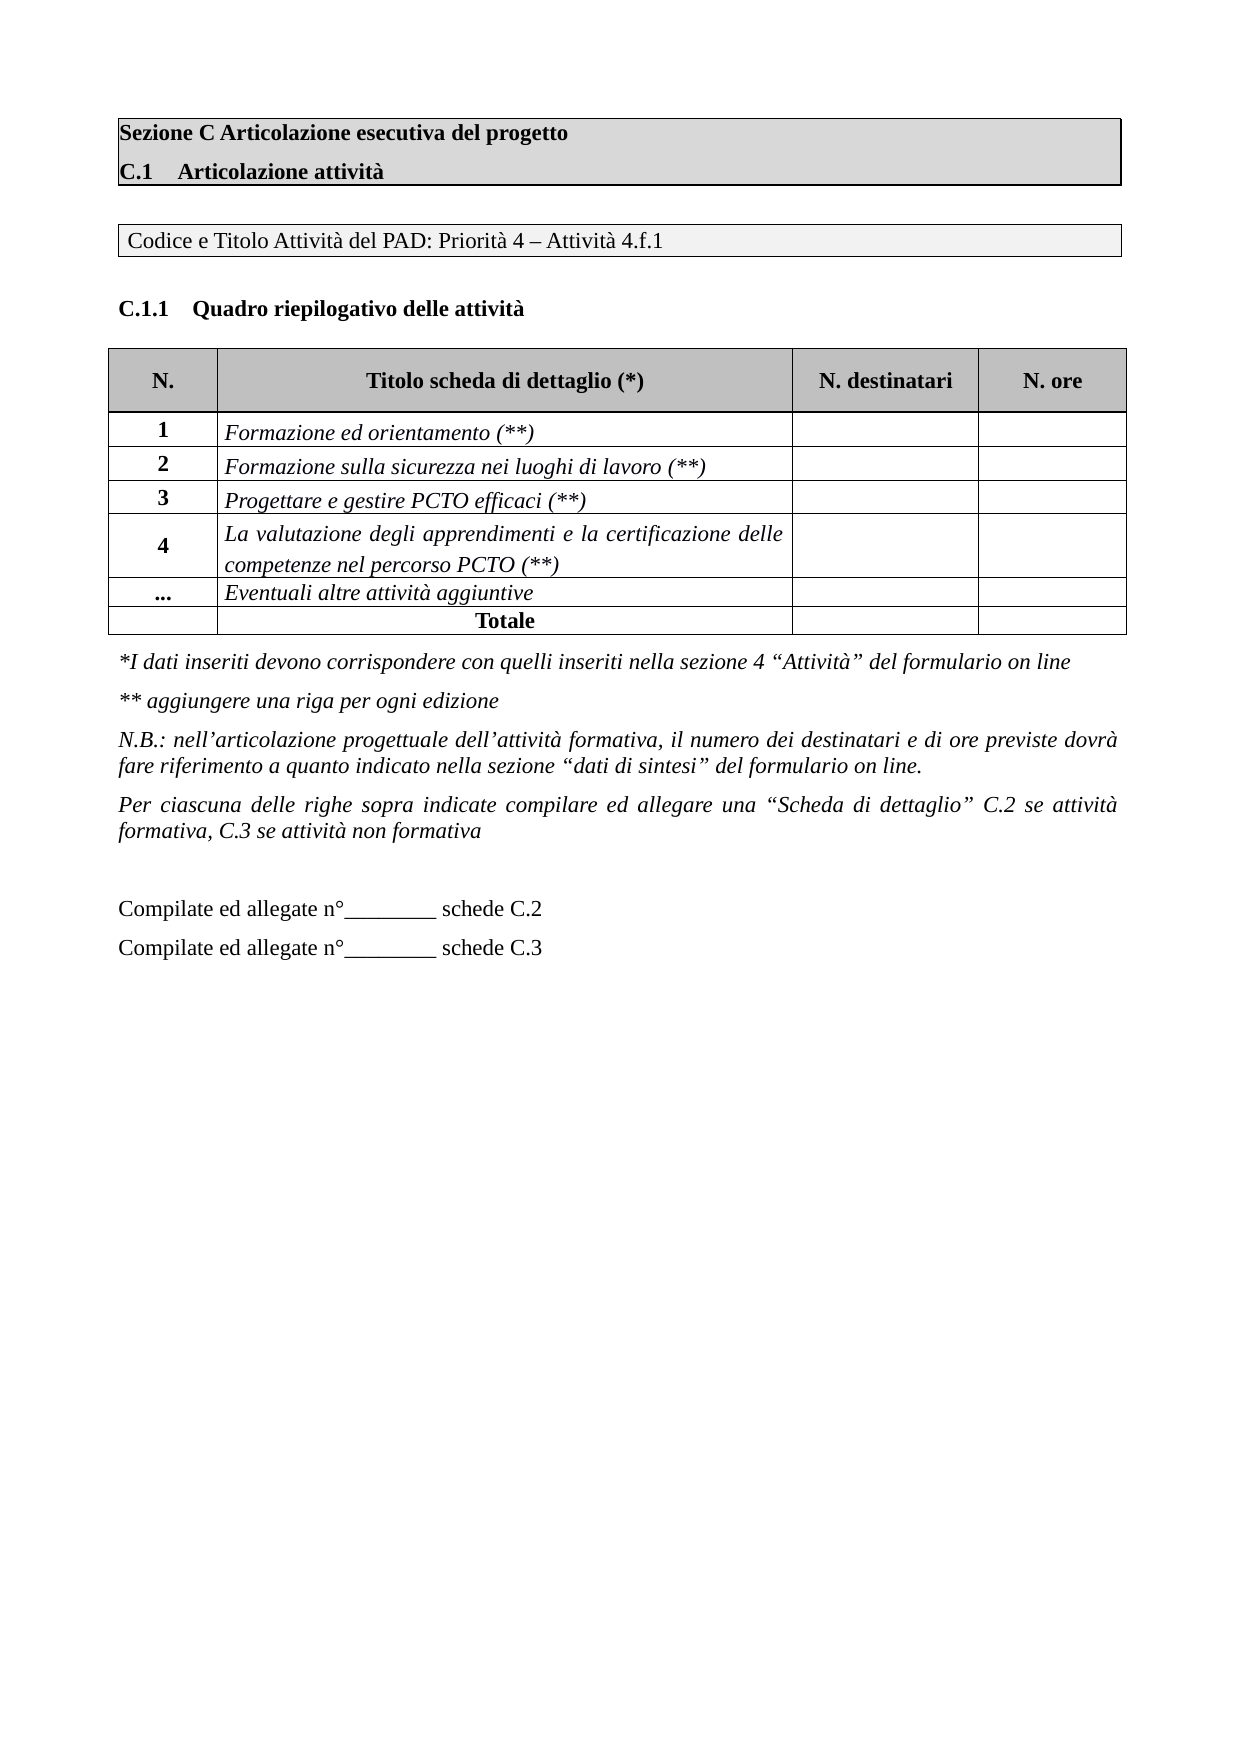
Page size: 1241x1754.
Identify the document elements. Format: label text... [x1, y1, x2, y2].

table_cell [793, 607, 978, 634]
table_cell [979, 447, 1126, 479]
subtitle C.1.1 Quadro riepilogativo delle attività [118, 295, 1122, 322]
table_header N. ore [979, 349, 1126, 411]
text ** aggiungere una riga per ogni edizione [118, 687, 1122, 713]
table_cell [979, 481, 1126, 513]
subtitle Compilate ed allegate n°________ schede C.3 [118, 934, 1122, 960]
table_cell ... [109, 578, 217, 606]
table_cell [979, 413, 1126, 446]
table_cell [793, 481, 978, 513]
subtitle C.1 Articolazione attività [119, 157, 1120, 184]
text N.B.: nell’articolazione progettuale dell’attività formativa, il numero dei destinatari e di ore previste dovrà fare riferimento a quanto indicato nella sezione “dati di sintesi” del formulario on line. [118, 726, 1122, 778]
table_cell [793, 413, 978, 446]
subtitle Compilate ed allegate n°________ schede C.2 [118, 895, 1122, 921]
text Per ciascuna delle righe sopra indicate compilare ed allegare una “Scheda di dettaglio” C.2 se attività formativa, C.3 se attività non formativa [118, 791, 1122, 843]
table_cell [793, 514, 978, 577]
table_cell [979, 607, 1126, 634]
text Codice e Titolo Attività del PAD: Priorità 4 – Attività 4.f.1 [119, 225, 1121, 256]
table_cell [109, 607, 217, 634]
table_cell [979, 578, 1126, 606]
table_cell Progettare e gestire PCTO efficaci (**) [218, 481, 792, 513]
table_cell [793, 447, 978, 479]
table_cell Formazione ed orientamento (**) [218, 413, 792, 446]
table_cell [979, 514, 1126, 577]
table_cell Totale [218, 607, 792, 634]
table_header N. [109, 349, 217, 411]
table_cell Formazione sulla sicurezza nei luoghi di lavoro (**) [218, 447, 792, 479]
table_cell Eventuali altre attività aggiuntive [218, 578, 792, 606]
table_cell 3 [109, 481, 217, 513]
table_cell La valutazione degli apprendimenti e la certificazione delle competenze nel percorso PCTO (**) [218, 514, 792, 577]
table_cell [793, 578, 978, 606]
text *I dati inseriti devono corrispondere con quelli inseriti nella sezione 4 “Attività” del formulario on line [118, 648, 1122, 674]
table_cell 4 [109, 514, 217, 577]
subtitle Sezione C Articolazione esecutiva del progetto [119, 119, 1120, 146]
table_cell 2 [109, 447, 217, 479]
table_header Titolo scheda di dettaglio (*) [218, 349, 792, 411]
table_cell 1 [109, 413, 217, 446]
table_header N. destinatari [793, 349, 978, 411]
